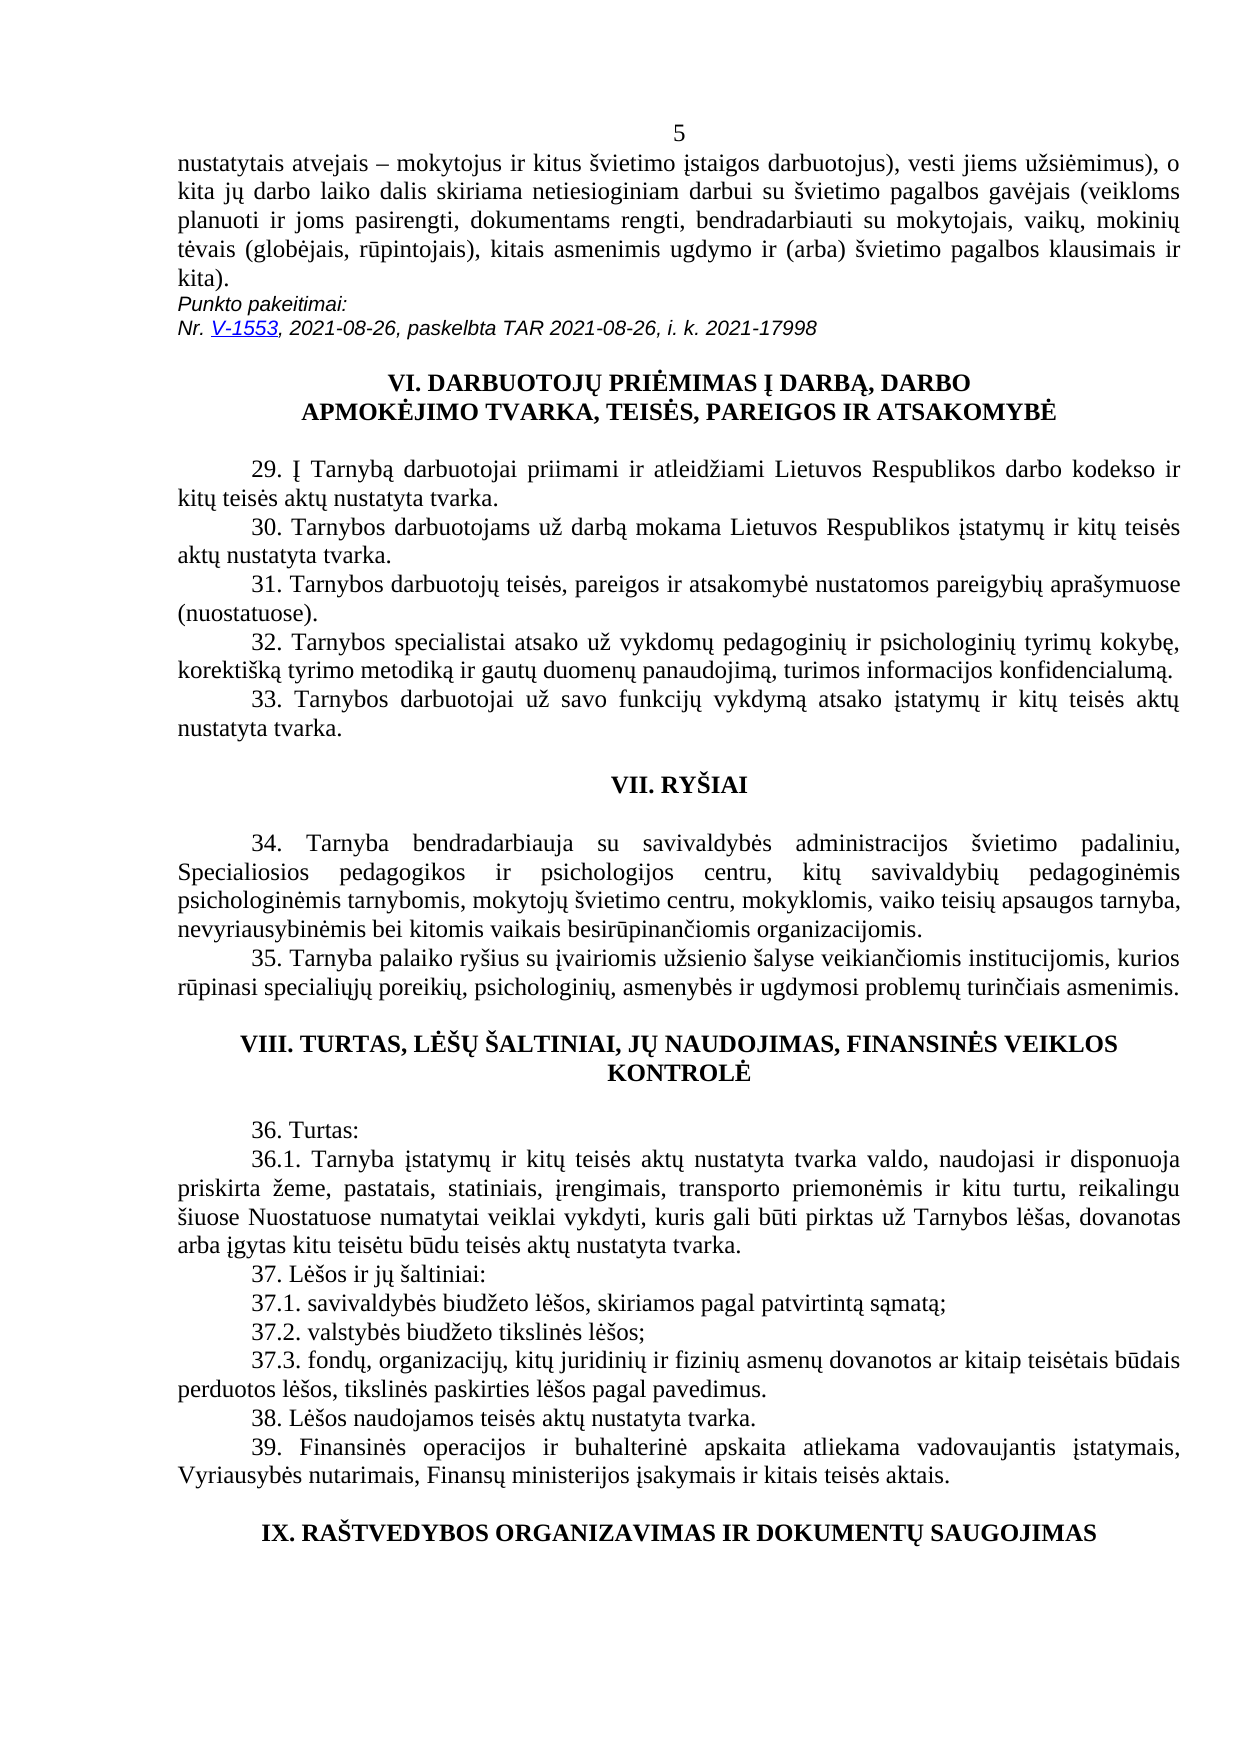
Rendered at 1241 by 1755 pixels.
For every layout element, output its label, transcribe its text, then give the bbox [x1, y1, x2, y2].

text VIII. TURTAS, LĖŠŲ ŠALTINIAI, JŲ NAUDOJIMAS, FINANSINĖS VEIKLOS KONTROLĖ [177, 1029, 1181, 1087]
text Nr. V-1553, 2021-08-26, paskelbta TAR 2021-08-26, i. k. 2021-17998 [177, 315, 1181, 339]
text 39. Finansinės operacijos ir buhalterinė apskaita atliekama vadovaujantis įstatymais, Vyriausybės nutarimais, Finansų ministerijos įsakymais ir kitais teisės aktais. [177, 1432, 1181, 1489]
text VI. DARBUOTOJŲ PRIĖMIMAS Į DARBĄ, DARBO [177, 368, 1181, 397]
text IX. RAŠTVEDYBOS ORGANIZAVIMAS IR DOKUMENTŲ SAUGOJIMAS [177, 1518, 1181, 1547]
text 29. Į Tarnybą darbuotojai priimami ir atleidžiami Lietuvos Respublikos darbo kodekso ir kitų teisės aktų nustatyta tvarka. [177, 454, 1181, 512]
text 36.1. Tarnyba įstatymų ir kitų teisės aktų nustatyta tvarka valdo, naudojasi ir disponuoja priskirta žeme, pastatais, statiniais, įrengimais, transporto priemonėmis ir kitu turtu, reikalingu šiuose Nuostatuose numatytai veiklai vykdyti, kuris gali būti pirktas už Tarnybos lėšas, dovanotas arba įgytas kitu teisėtu būdu teisės aktų nustatyta tvarka. [177, 1144, 1181, 1259]
text 37. Lėšos ir jų šaltiniai: [177, 1259, 1181, 1288]
text 36. Turtas: [177, 1116, 1181, 1144]
text 35. Tarnyba palaiko ryšius su įvairiomis užsienio šalyse veikiančiomis institucijomis, kurios rūpinasi specialiųjų poreikių, psichologinių, asmenybės ir ugdymosi problemų turinčiais asmenimis. [177, 943, 1181, 1001]
text Punkto pakeitimai: [177, 291, 1181, 315]
text 34. Tarnyba bendradarbiauja su savivaldybės administracijos švietimo padaliniu, Specialiosios pedagogikos ir psichologijos centru, kitų savivaldybių pedagoginėmis psichologinėmis tarnybomis, mokytojų švietimo centru, mokyklomis, vaiko teisių apsaugos tarnyba, nevyriausybinėmis bei kitomis vaikais besirūpinančiomis organizacijomis. [177, 828, 1181, 943]
text 37.2. valstybės biudžeto tikslinės lėšos; [177, 1317, 1181, 1346]
text VII. RYŠIAI [177, 771, 1181, 799]
text nustatytais atvejais – mokytojus ir kitus švietimo įstaigos darbuotojus), vesti jiems užsiėmimus), o kita jų darbo laiko dalis skiriama netiesioginiam darbui su švietimo pagalbos gavėjais (veikloms planuoti ir joms pasirengti, dokumentams rengti, bendradarbiauti su mokytojais, vaikų, mokinių tėvais (globėjais, rūpintojais), kitais asmenimis ugdymo ir (arba) švietimo pagalbos klausimais ir kita). [177, 148, 1181, 291]
text 37.3. fondų, organizacijų, kitų juridinių ir fizinių asmenų dovanotos ar kitaip teisėtais būdais perduotos lėšos, tikslinės paskirties lėšos pagal pavedimus. [177, 1346, 1181, 1403]
text 30. Tarnybos darbuotojams už darbą mokama Lietuvos Respublikos įstatymų ir kitų teisės aktų nustatyta tvarka. [177, 512, 1181, 569]
text 37.1. savivaldybės biudžeto lėšos, skiriamos pagal patvirtintą sąmatą; [177, 1288, 1181, 1317]
text 31. Tarnybos darbuotojų teisės, pareigos ir atsakomybė nustatomos pareigybių aprašymuose (nuostatuose). [177, 569, 1181, 627]
text 33. Tarnybos darbuotojai už savo funkcijų vykdymą atsako įstatymų ir kitų teisės aktų nustatyta tvarka. [177, 684, 1181, 742]
text 38. Lėšos naudojamos teisės aktų nustatyta tvarka. [177, 1403, 1181, 1432]
text APMOKĖJIMO TVARKA, TEISĖS, PAREIGOS IR ATSAKOMYBĖ [177, 397, 1181, 426]
text 32. Tarnybos specialistai atsako už vykdomų pedagoginių ir psichologinių tyrimų kokybę, korektišką tyrimo metodiką ir gautų duomenų panaudojimą, turimos informacijos konfidencialumą. [177, 627, 1181, 684]
